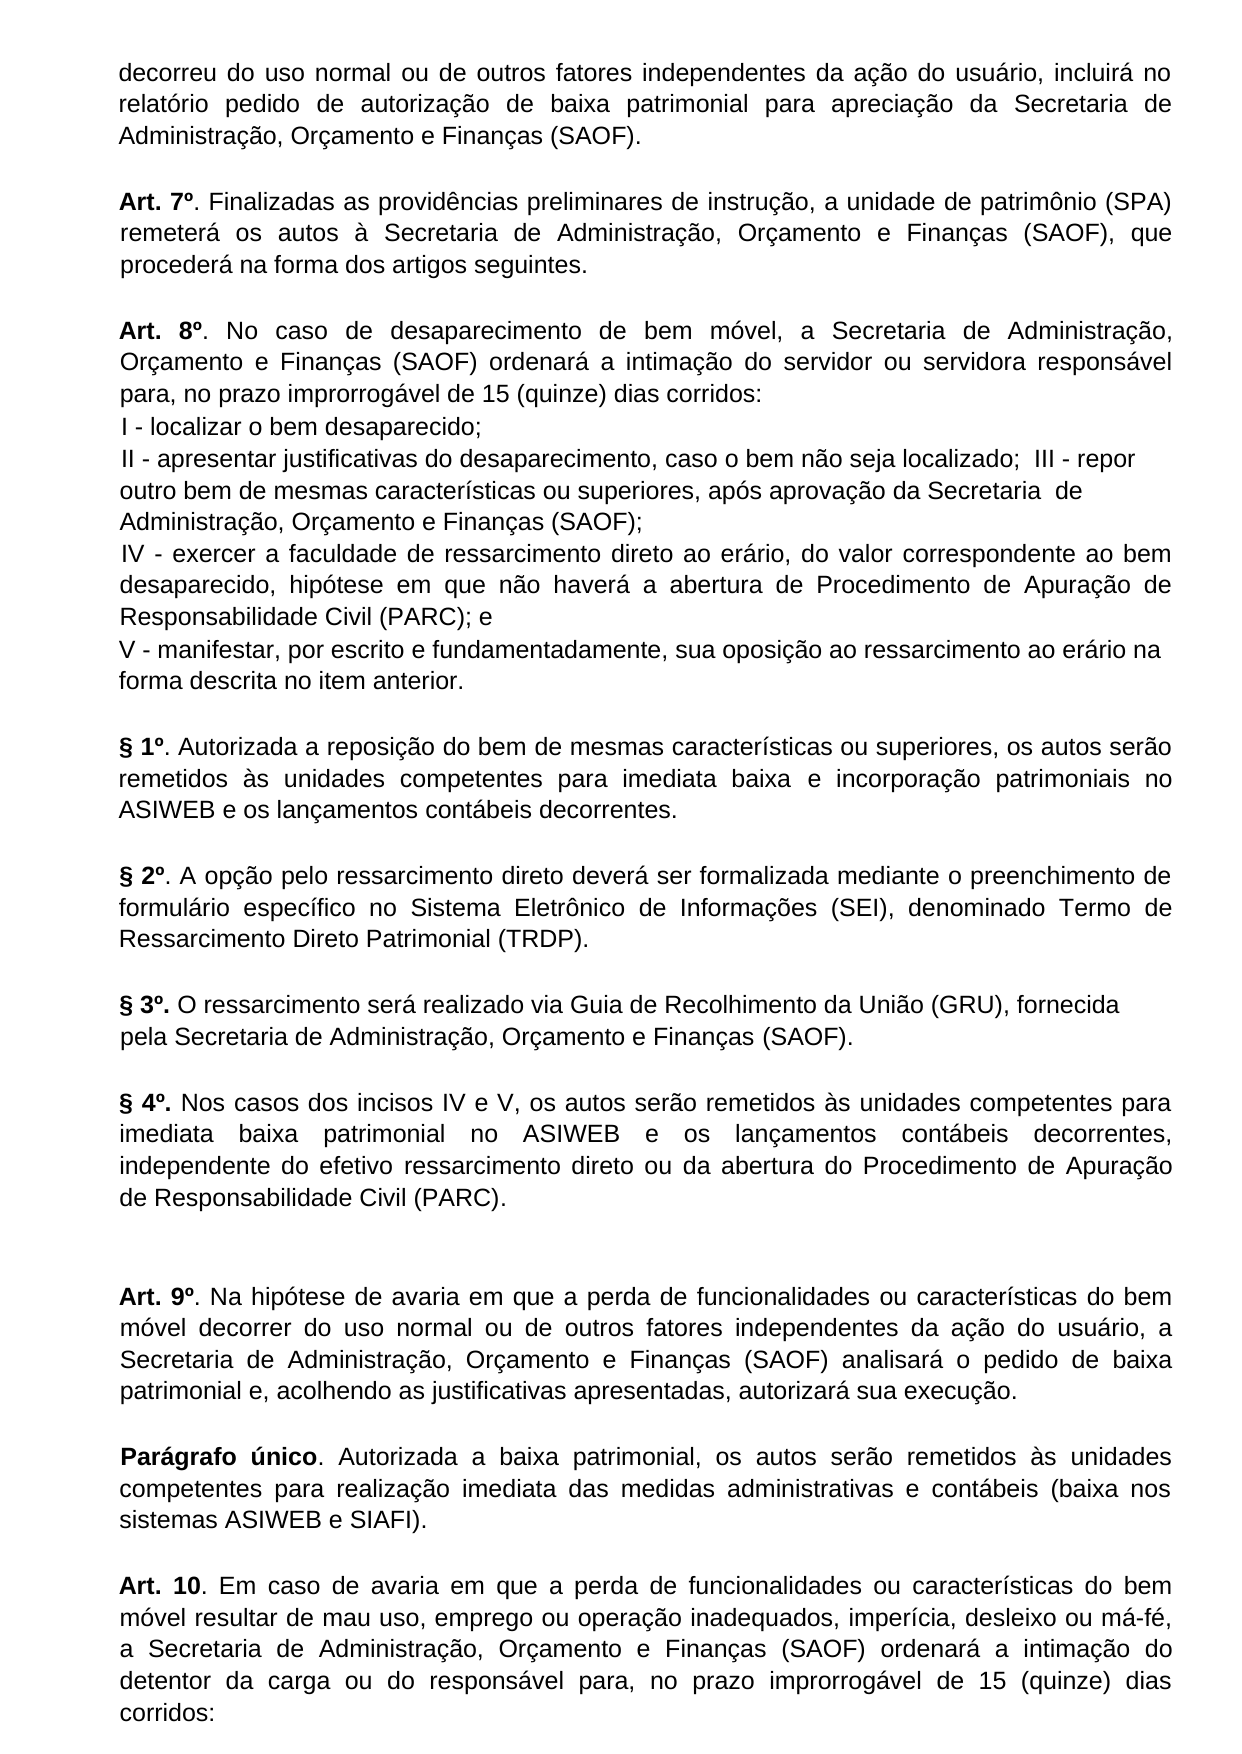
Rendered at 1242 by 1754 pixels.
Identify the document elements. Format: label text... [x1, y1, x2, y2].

text Art. 10. Em caso de avaria em que a perda de funcionalidades ou características do bem móvel resultar de mau uso, emprego ou operação inadequados, imperícia, desleixo ou má-fé, a Secretaria de Administração, Orçamento e Finanças (SAOF) ordenará a intimação do detentor da carga ou do responsável para, no prazo improrrogável de 15 (quinze) dias corridos: [118, 1571, 1174, 1726]
text IV - exercer a faculdade de ressarcimento direto ao erário, do valor correspondente ao bem desaparecido, hipótese em que não haverá a abertura de Procedimento de Apuração de Responsabilidade Civil (PARC); e [119, 539, 1174, 631]
text § 3º. O ressarcimento será realizado via Guia de Recolhimento da União (GRU), fornecida pela Secretaria de Administração, Orçamento e Finanças (SAOF). [119, 990, 1174, 1051]
text § 1º. Autorizada a reposição do bem de mesmas características ou superiores, os autos serão remetidos às unidades competentes para imediata baixa e incorporação patrimoniais no ASIWEB e os lançamentos contábeis decorrentes. [118, 732, 1173, 824]
text § 4º. Nos casos dos incisos IV e V, os autos serão remetidos às unidades competentes para imediata baixa patrimonial no ASIWEB e os lançamentos contábeis decorrentes, independente do efetivo ressarcimento direto ou da abertura do Procedimento de Apuração de Responsabilidade Civil (PARC). [119, 1088, 1174, 1211]
text decorreu do uso normal ou de outros fatores independentes da ação do usuário, incluirá no relatório pedido de autorização de baixa patrimonial para apreciação da Secretaria de Administração, Orçamento e Finanças (SAOF). [118, 57, 1174, 149]
text § 2º. A opção pelo ressarcimento direto deverá ser formalizada mediante o preenchimento de formulário específico no Sistema Eletrônico de Informações (SEI), denominado Termo de Ressarcimento Direto Patrimonial (TRDP). [119, 861, 1174, 953]
text II - apresentar justificativas do desaparecimento, caso o bem não seja localizado; III - repor outro bem de mesmas características ou superiores, após aprovação da Secretaria de Administração, Orçamento e Finanças (SAOF); [119, 444, 1174, 536]
text I - localizar o bem desaparecido; [121, 412, 1188, 440]
text Art. 8º. No caso de desaparecimento de bem móvel, a Secretaria de Administração, Orçamento e Finanças (SAOF) ordenará a intimação do servidor ou servidora responsável para, no prazo improrrogável de 15 (quinze) dias corridos: [118, 316, 1174, 407]
text Art. 9º. Na hipótese de avaria em que a perda de funcionalidades ou características do bem móvel decorrer do uso normal ou de outros fatores independentes da ação do usuário, a Secretaria de Administração, Orçamento e Finanças (SAOF) analisará o pedido de baixa patrimonial e, acolhendo as justificativas apresentadas, autorizará sua execução. [118, 1282, 1174, 1405]
text Art. 7º. Finalizadas as providências preliminares de instrução, a unidade de patrimônio (SPA) remeterá os autos à Secretaria de Administração, Orçamento e Finanças (SAOF), que procederá na forma dos artigos seguintes. [118, 187, 1174, 278]
text Parágrafo único. Autorizada a baixa patrimonial, os autos serão remetidos às unidades competentes para realização imediata das medidas administrativas e contábeis (baixa nos sistemas ASIWEB e SIAFI). [119, 1442, 1173, 1534]
text V - manifestar, por escrito e fundamentadamente, sua oposição ao ressarcimento ao erário na forma descrita no item anterior. [118, 635, 1174, 695]
